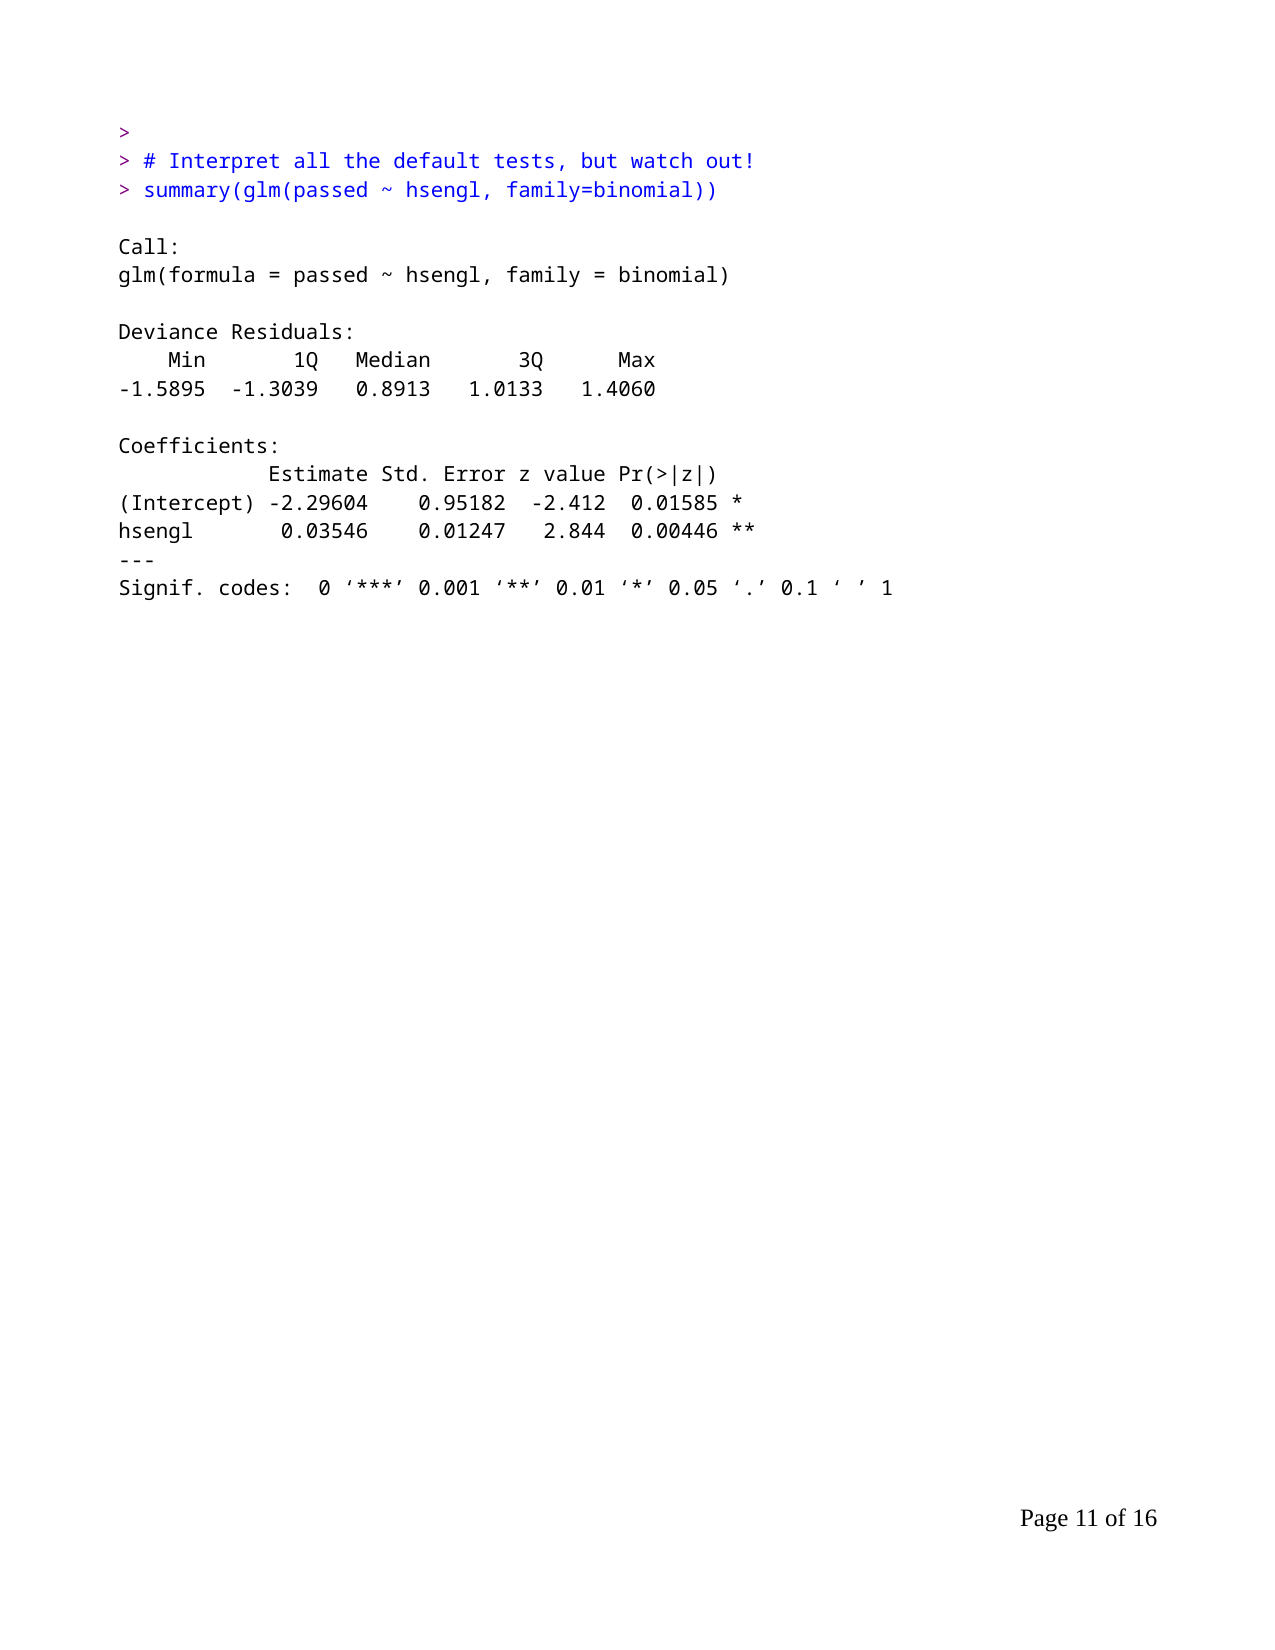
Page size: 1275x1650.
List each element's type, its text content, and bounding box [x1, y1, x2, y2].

text hsengl 0.03546 0.01247 2.844 0.00446 ** [118, 516, 1157, 545]
text > summary(glm(passed ~ hsengl, family=binomial)) [118, 175, 1157, 203]
text --- [118, 545, 1157, 573]
text glm(formula = passed ~ hsengl, family = binomial) [118, 260, 1157, 289]
text Call: [118, 232, 1157, 260]
text Coefficients: [118, 431, 1157, 459]
text Signif. codes: 0 ‘***’ 0.001 ‘**’ 0.01 ‘*’ 0.05 ‘.’ 0.1 ‘ ’ 1 [118, 573, 1157, 602]
text Estimate Std. Error z value Pr(>|z|) [118, 459, 1157, 488]
text > # Interpret all the default tests, but watch out! [118, 147, 1157, 175]
text -1.5895 -1.3039 0.8913 1.0133 1.4060 [118, 374, 1157, 402]
text > [118, 118, 1157, 147]
text Min 1Q Median 3Q Max [118, 346, 1157, 374]
text Deviance Residuals: [118, 317, 1157, 346]
text (Intercept) -2.29604 0.95182 -2.412 0.01585 * [118, 488, 1157, 516]
